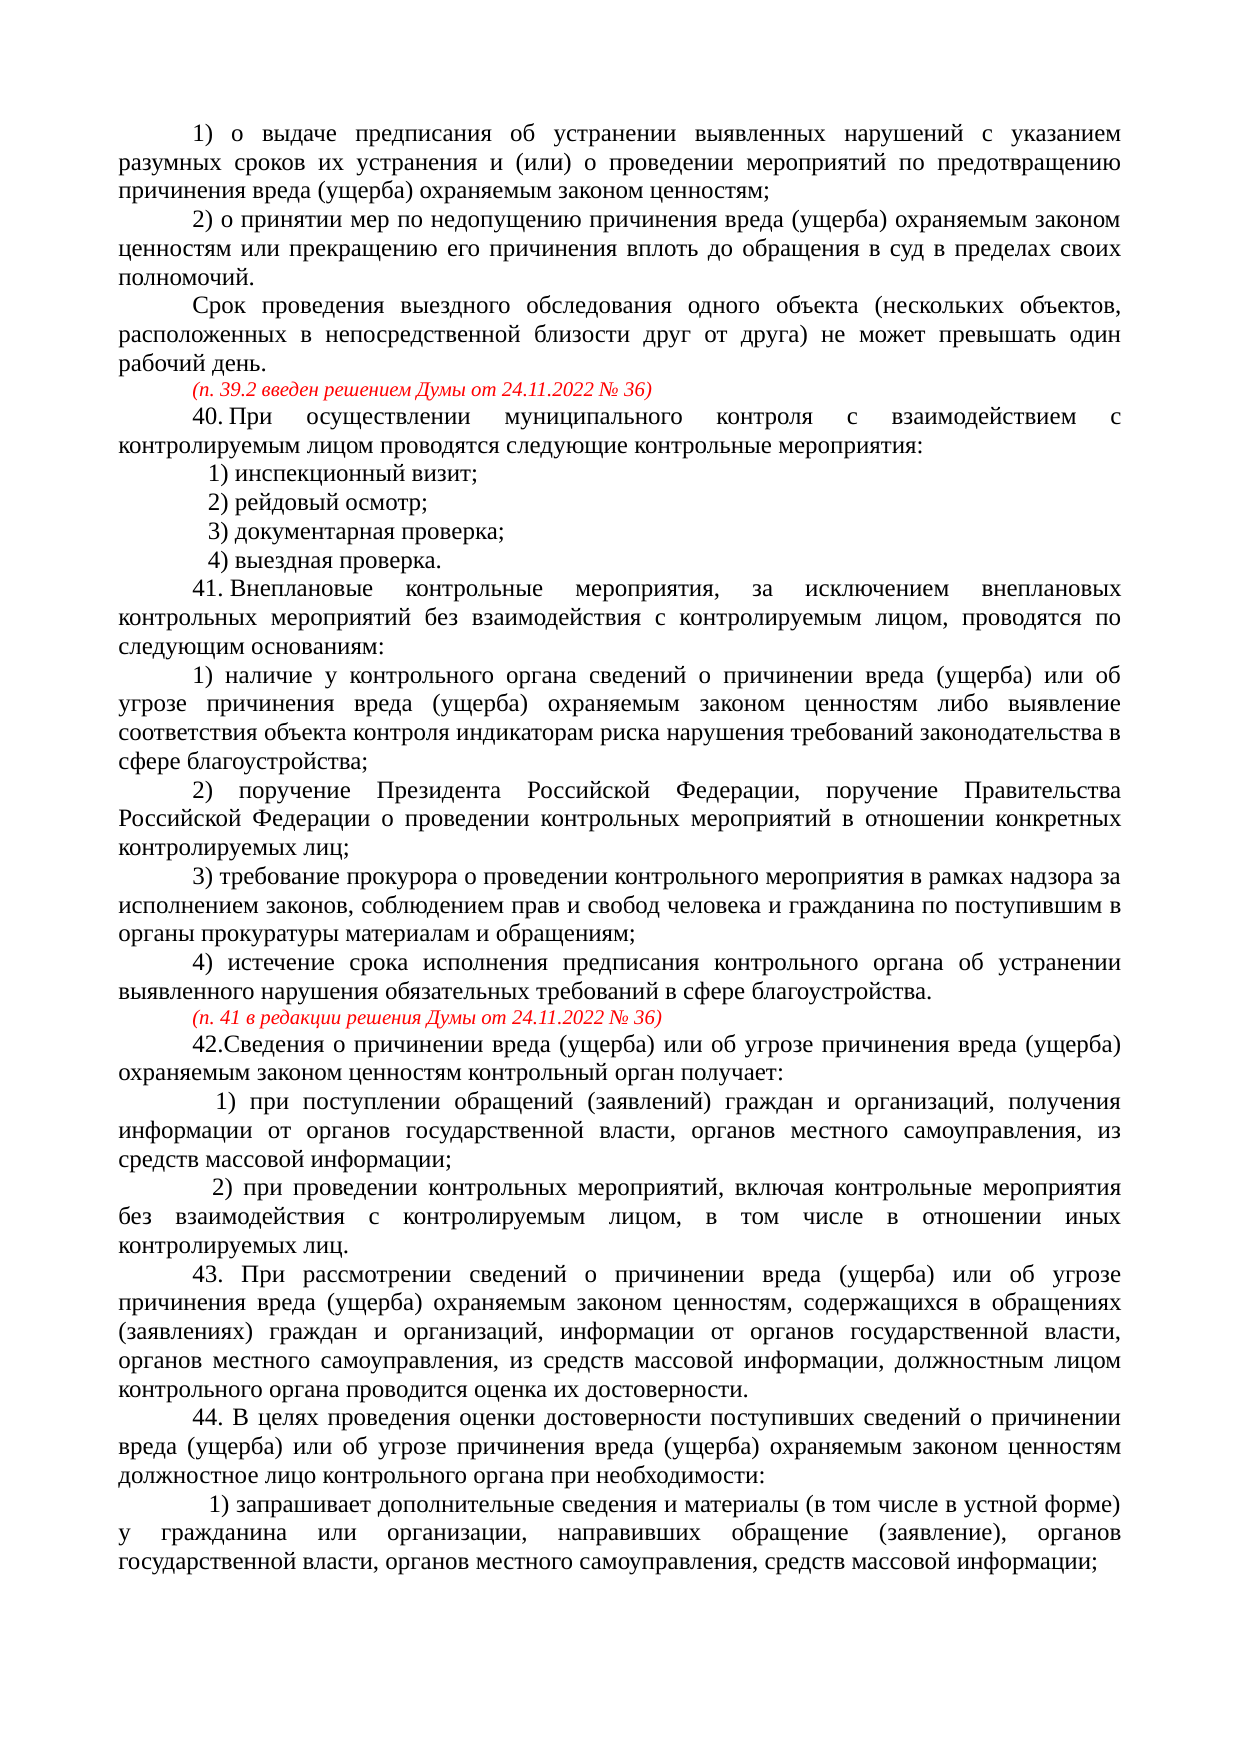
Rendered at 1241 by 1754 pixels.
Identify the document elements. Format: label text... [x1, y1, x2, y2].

text 43. При рассмотрении сведений о причинении вреда (ущерба) или об угрозе причинения вреда (ущерба) охраняемым законом ценностям, содержащихся в обращениях (заявлениях) граждан и организаций, информации от органов государственной власти, органов местного самоуправления, из средств массовой информации, должностным лицом контрольного органа проводится оценка их достоверности. [118, 1259, 1122, 1402]
text 1) запрашивает дополнительные сведения и материалы (в том числе в устной форме) у гражданина или организации, направивших обращение (заявление), органов государственной власти, органов местного самоуправления, средств массовой информации; [118, 1489, 1122, 1575]
text 44. В целях проведения оценки достоверности поступивших сведений о причинении вреда (ущерба) или об угрозе причинения вреда (ущерба) охраняемым законом ценностям должностное лицо контрольного органа при необходимости: [118, 1402, 1122, 1489]
text Срок проведения выездного обследования одного объекта (нескольких объектов, расположенных в непосредственной близости друг от друга) не может превышать один рабочий день. [118, 291, 1122, 377]
text 2) о принятии мер по недопущению причинения вреда (ущерба) охраняемым законом ценностям или прекращению его причинения вплоть до обращения в суд в пределах своих полномочий. [118, 204, 1122, 291]
text (п. 41 в редакции решения Думы от 24.11.2022 № 36) [118, 1005, 1122, 1029]
text (п. 39.2 введен решением Думы от 24.11.2022 № 36) [118, 377, 1122, 401]
text 42.Сведения о причинении вреда (ущерба) или об угрозе причинения вреда (ущерба) охраняемым законом ценностям контрольный орган получает: [118, 1029, 1122, 1086]
text 1) инспекционный визит; [118, 458, 1122, 487]
text 2) поручение Президента Российской Федерации, поручение Правительства Российской Федерации о проведении контрольных мероприятий в отношении конкретных контролируемых лиц; [118, 775, 1122, 861]
text 3) требование прокурора о проведении контрольного мероприятия в рамках надзора за исполнением законов, соблюдением прав и свобод человека и гражданина по поступившим в органы прокуратуры материалам и обращениям; [118, 861, 1122, 947]
text 2) при проведении контрольных мероприятий, включая контрольные мероприятия без взаимодействия с контролируемым лицом, в том числе в отношении иных контролируемых лиц. [118, 1172, 1122, 1259]
text 41. Внеплановые контрольные мероприятия, за исключением внеплановых контрольных мероприятий без взаимодействия с контролируемым лицом, проводятся по следующим основаниям: [118, 573, 1122, 660]
text 40. При осуществлении муниципального контроля с взаимодействием с контролируемым лицом проводятся следующие контрольные мероприятия: [118, 401, 1122, 458]
text 4) истечение срока исполнения предписания контрольного органа об устранении выявленного нарушения обязательных требований в сфере благоустройства. [118, 947, 1122, 1005]
text 2) рейдовый осмотр; [118, 487, 1122, 516]
text 4) выездная проверка. [118, 545, 1122, 573]
text 1) наличие у контрольного органа сведений о причинении вреда (ущерба) или об угрозе причинения вреда (ущерба) охраняемым законом ценностям либо выявление соответствия объекта контроля индикаторам риска нарушения требований законодательства в сфере благоустройства; [118, 660, 1122, 775]
text 1) о выдаче предписания об устранении выявленных нарушений с указанием разумных сроков их устранения и (или) о проведении мероприятий по предотвращению причинения вреда (ущерба) охраняемым законом ценностям; [118, 118, 1122, 204]
text 3) документарная проверка; [118, 516, 1122, 545]
text 1) при поступлении обращений (заявлений) граждан и организаций, получения информации от органов государственной власти, органов местного самоуправления, из средств массовой информации; [118, 1086, 1122, 1172]
